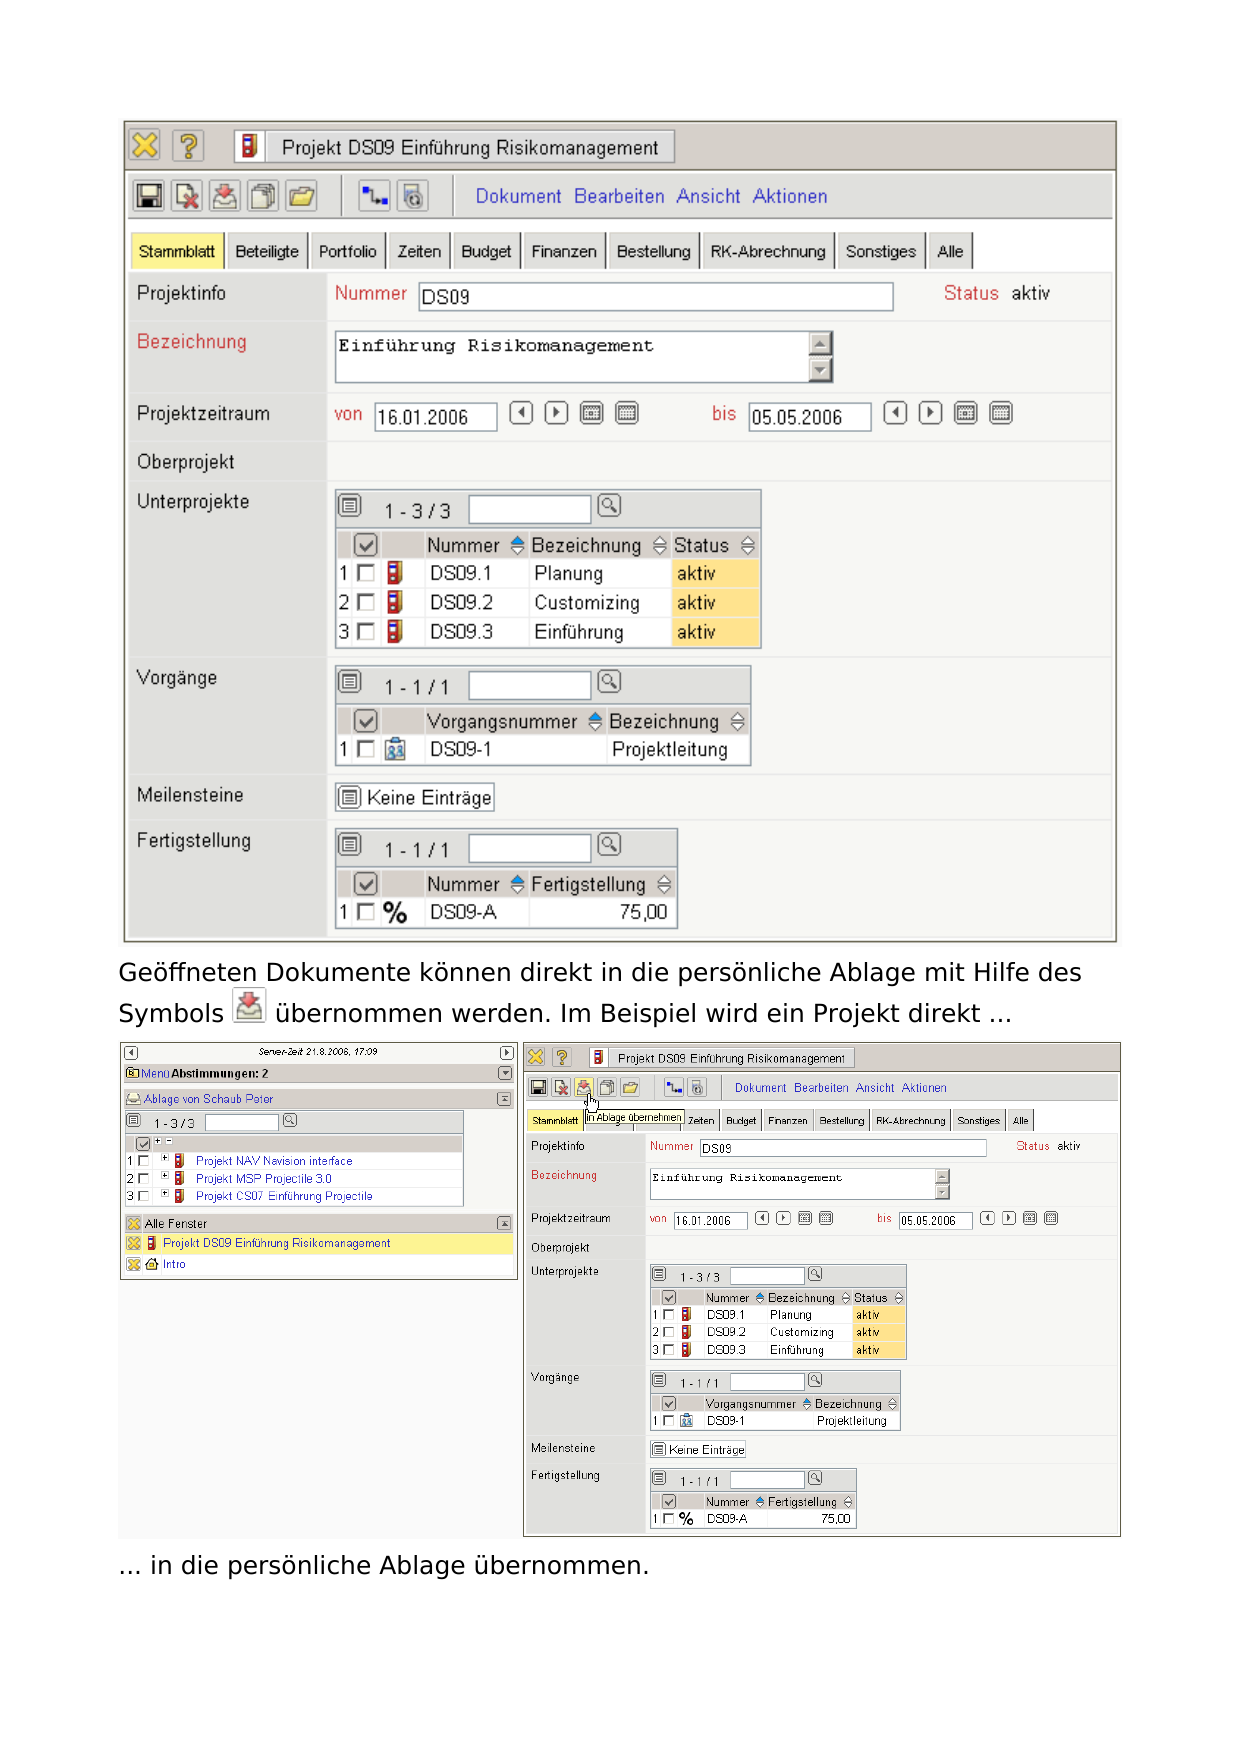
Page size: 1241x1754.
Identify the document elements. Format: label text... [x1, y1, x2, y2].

picture [232, 987, 267, 1023]
picture [118, 118, 1123, 947]
text Geöffneten Dokumente können direkt in die persönliche Ablage mit Hilfe des Symbols übernommen werden. Im Beispiel wird ein Projekt direkt ... [118, 959, 1122, 1028]
text ... in die persönliche Ablage übernommen. [118, 1552, 1122, 1581]
picture [118, 1040, 1123, 1539]
